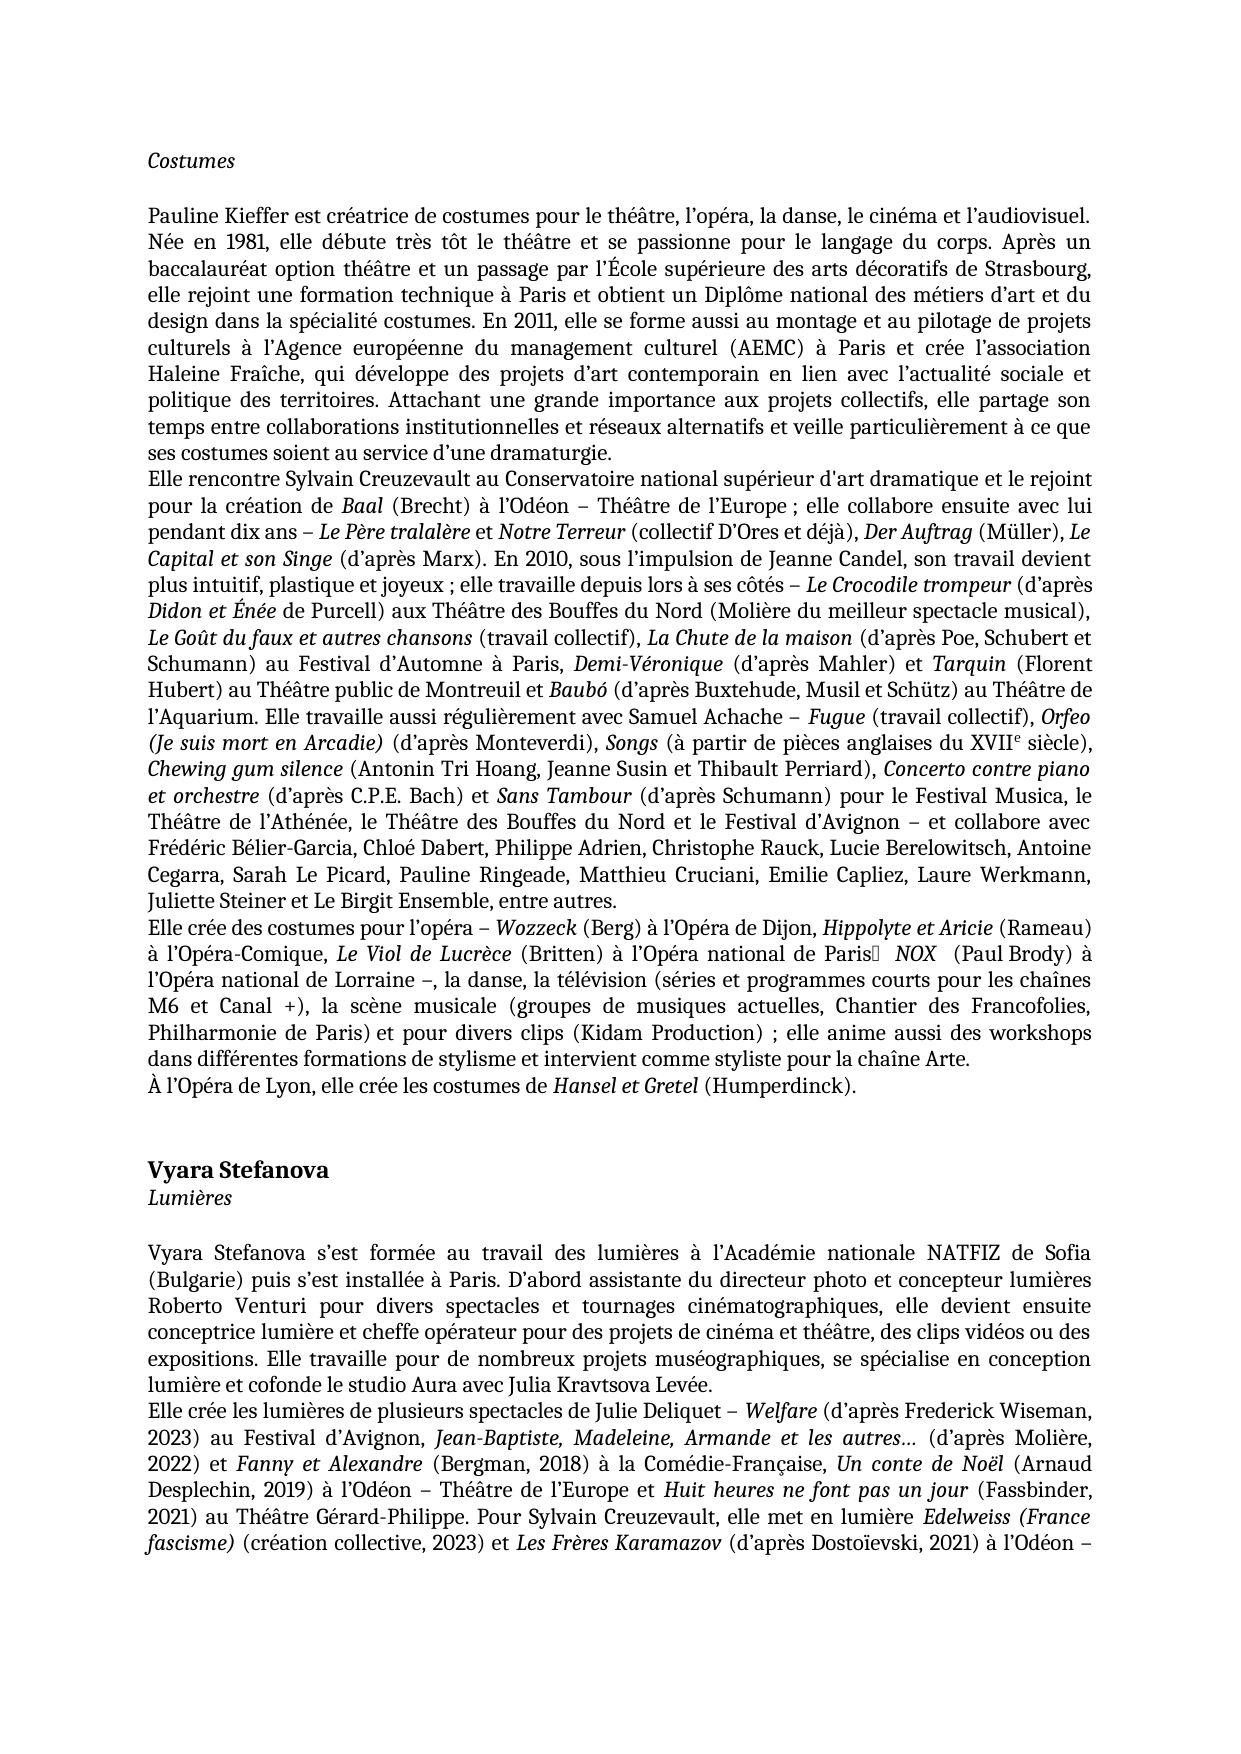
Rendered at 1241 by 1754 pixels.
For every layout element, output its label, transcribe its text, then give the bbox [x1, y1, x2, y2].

text Elle crée des costumes pour l’opéra – Wozzeck (Berg) à l’Opéra de Dijon, Hippolyte et Aricie (Rameau) à l’Opéra-Comique, Le Viol de Lucrèce (Britten) à l’Opéra national de Paris, NOX (Paul Brody) à l’Opéra national de Lorraine –, la danse, la télévision (séries et programmes courts pour les chaînes M6 et Canal +), la scène musicale (groupes de musiques actuelles, Chantier des Francofolies, Philharmonie de Paris) et pour divers clips (Kidam Production) ; elle anime aussi des workshops dans différentes formations de stylisme et intervient comme styliste pour la chaîne Arte. [148, 914, 1093, 1072]
text Lumières [148, 1185, 1093, 1211]
text Costumes [148, 148, 1093, 174]
text Vyara Stefanova s’est formée au travail des lumières à l’Académie nationale NATFIZ de Sofia (Bulgarie) puis s’est installée à Paris. D’abord assistante du directeur photo et concepteur lumières Roberto Venturi pour divers spectacles et tournages cinématographiques, elle devient ensuite conceptrice lumière et cheffe opérateur pour des projets de cinéma et théâtre, des clips vidéos ou des expositions. Elle travaille pour de nombreux projets muséographiques, se spécialise en conception lumière et cofonde le studio Aura avec Julia Kravtsova Levée. [148, 1240, 1093, 1398]
text Pauline Kieffer est créatrice de costumes pour le théâtre, l’opéra, la danse, le cinéma et l’audiovisuel. Née en 1981, elle débute très tôt le théâtre et se passionne pour le langage du corps. Après un baccalauréat option théâtre et un passage par l’École supérieure des arts décoratifs de Strasbourg, elle rejoint une formation technique à Paris et obtient un Diplôme national des métiers d’art et du design dans la spécialité costumes. En 2011, elle se forme aussi au montage et au pilotage de projets culturels à l’Agence européenne du management culturel (AEMC) à Paris et crée l’association Haleine Fraîche, qui développe des projets d’art contemporain en lien avec l’actualité sociale et politique des territoires. Attachant une grande importance aux projets collectifs, elle partage son temps entre collaborations institutionnelles et réseaux alternatifs et veille particulièrement à ce que ses costumes soient au service d’une dramaturgie. [148, 203, 1093, 466]
text Elle rencontre Sylvain Creuzevault au Conservatoire national supérieur d'art dramatique et le rejoint pour la création de Baal (Brecht) à l’Odéon – Théâtre de l’Europe ; elle collabore ensuite avec lui pendant dix ans – Le Père tralalère et Notre Terreur (collectif D’Ores et déjà), Der Auftrag (Müller), Le Capital et son Singe (d’après Marx). En 2010, sous l’impulsion de Jeanne Candel, son travail devient plus intuitif, plastique et joyeux ; elle travaille depuis lors à ses côtés – Le Crocodile trompeur (d’après Didon et Énée de Purcell) aux Théâtre des Bouffes du Nord (Molière du meilleur spectacle musical), Le Goût du faux et autres chansons (travail collectif), La Chute de la maison (d’après Poe, Schubert et Schumann) au Festival d’Automne à Paris, Demi-Véronique (d’après Mahler) et Tarquin (Florent Hubert) au Théâtre public de Montreuil et Baubó (d’après Buxtehude, Musil et Schütz) au Théâtre de l’Aquarium. Elle travaille aussi régulièrement avec Samuel Achache – Fugue (travail collectif), Orfeo (Je suis mort en Arcadie) (d’après Monteverdi), Songs (à partir de pièces anglaises du XVIIe siècle), Chewing gum silence (Antonin Tri Hoang, Jeanne Susin et Thibault Perriard), Concerto contre piano et orchestre (d’après C.P.E. Bach) et Sans Tambour (d’après Schumann) pour le Festival Musica, le Théâtre de l’Athénée, le Théâtre des Bouffes du Nord et le Festival d’Avignon – et collabore avec Frédéric Bélier-Garcia, Chloé Dabert, Philippe Adrien, Christophe Rauck, Lucie Berelowitsch, Antoine Cegarra, Sarah Le Picard, Pauline Ringeade, Matthieu Cruciani, Emilie Capliez, Laure Werkmann, Juliette Steiner et Le Birgit Ensemble, entre autres. [148, 466, 1093, 914]
text Vyara Stefanova [148, 1156, 1093, 1185]
text À l’Opéra de Lyon, elle crée les costumes de Hansel et Gretel (Humperdinck). [148, 1072, 1093, 1099]
text Elle crée les lumières de plusieurs spectacles de Julie Deliquet – Welfare (d’après Frederick Wiseman, 2023) au Festival d’Avignon, Jean-Baptiste, Madeleine, Armande et les autres… (d’après Molière, 2022) et Fanny et Alexandre (Bergman, 2018) à la Comédie-Française, Un conte de Noël (Arnaud Desplechin, 2019) à l’Odéon – Théâtre de l’Europe et Huit heures ne font pas un jour (Fassbinder, 2021) au Théâtre Gérard-Philippe. Pour Sylvain Creuzevault, elle met en lumière Edelweiss (France fascisme) (création collective, 2023) et Les Frères Karamazov (d’après Dostoïevski, 2021) à l’Odéon – [148, 1398, 1093, 1556]
